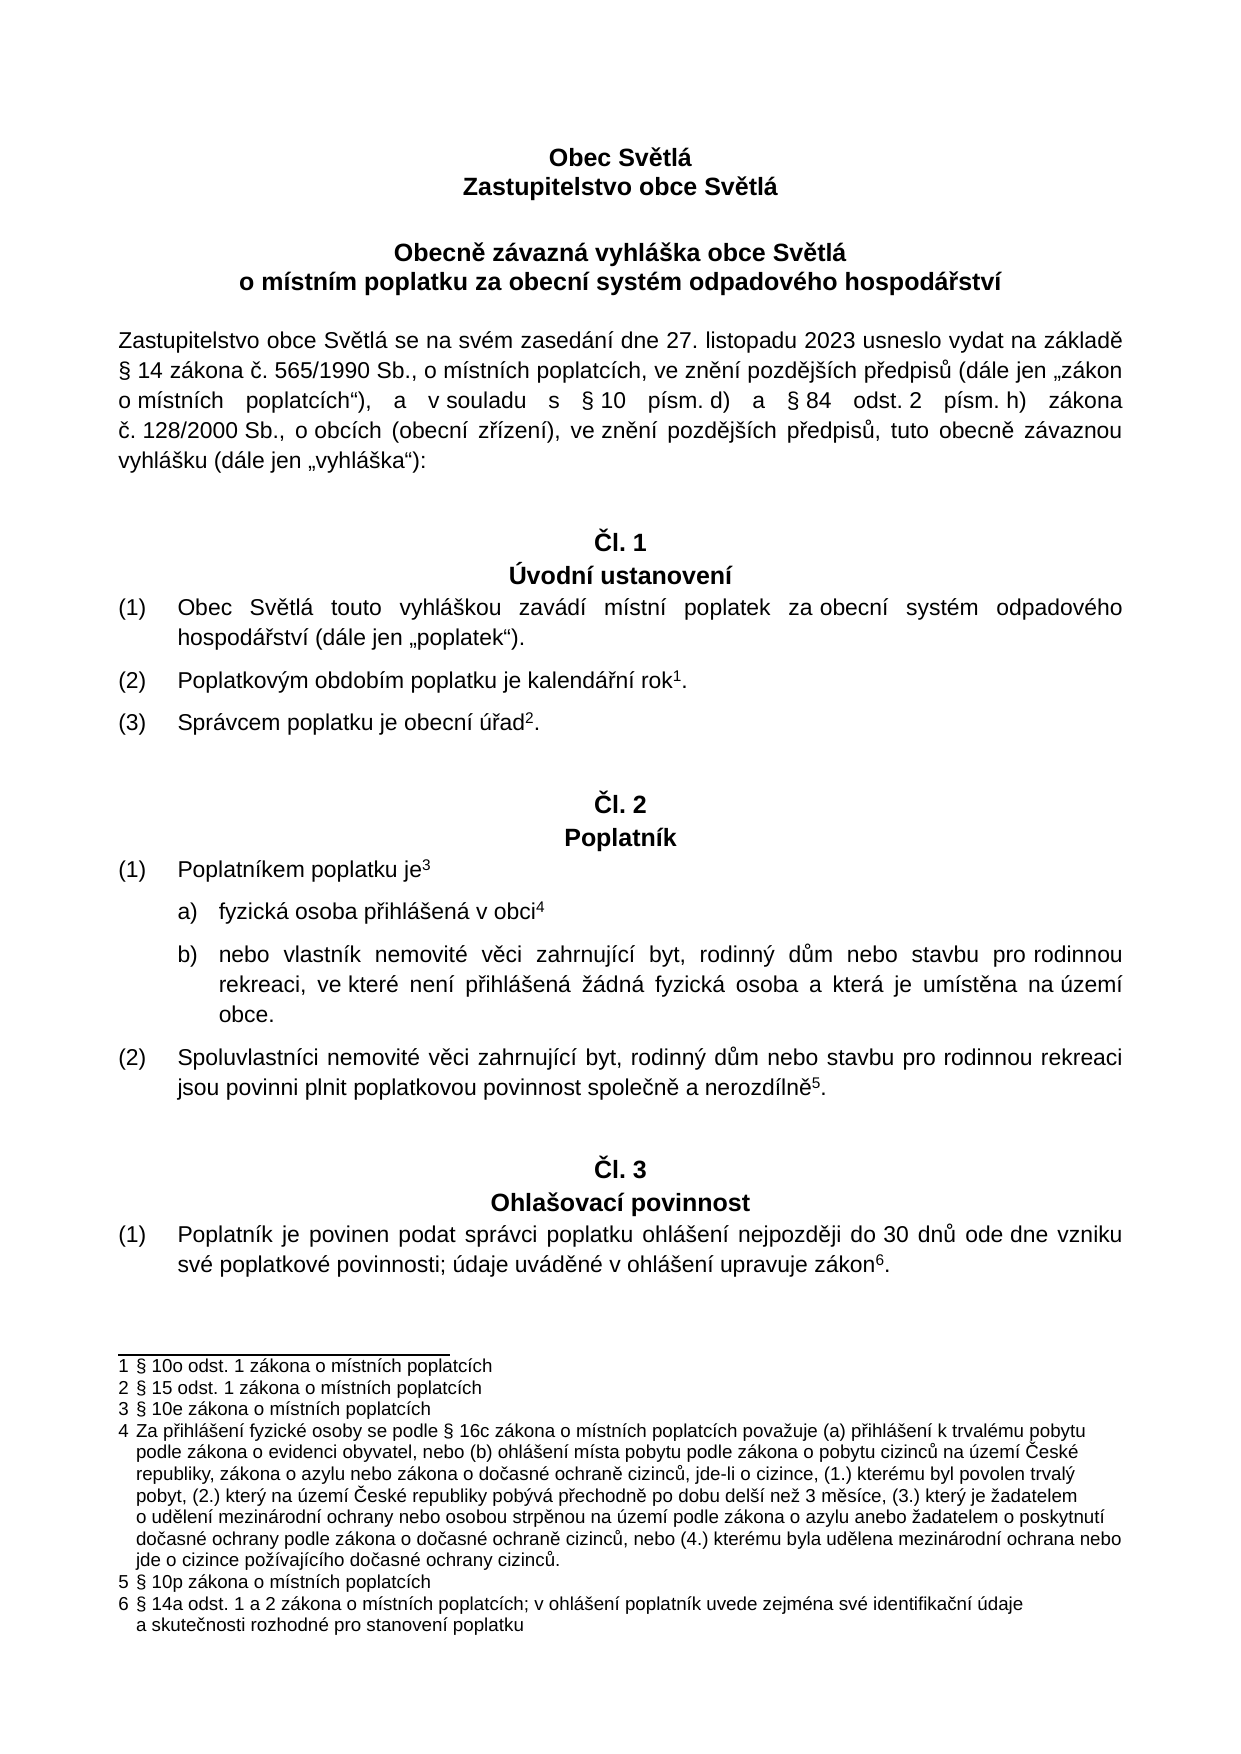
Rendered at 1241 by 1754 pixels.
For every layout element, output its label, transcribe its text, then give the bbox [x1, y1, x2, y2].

list fyzická osoba přihlášená v obci [177, 898, 1122, 925]
list § 14a odst. 1 a 2 zákona o místních poplatcích; v ohlášení poplatník uvede zejména své identifikační údaje a skutečnosti rozhodné pro stanovení poplatku [118, 1592, 1122, 1635]
text Zastupitelstvo obce Světlá se na svém zasedání dne 27. listopadu 2023 usneslo vydat na základě § 14 zákona č. 565/1990 Sb., o místních poplatcích, ve znění pozdějších předpisů (dále jen „zákon o místních poplatcích“), a v souladu s § 10 písm. d) a § 84 odst. 2 písm. h) zákona č. 128/2000 Sb., o obcích (obecní zřízení), ve znění pozdějších předpisů, tuto obecně závaznou vyhlášku (dále jen „vyhláška“): [118, 327, 1122, 474]
list Poplatkovým obdobím poplatku je kalendářní rok. [118, 667, 1122, 693]
subtitle Čl. 3 Ohlašovací povinnost [118, 1154, 1122, 1216]
list § 10p zákona o místních poplatcích [118, 1571, 1122, 1592]
list Poplatník je povinen podat správci poplatku ohlášení nejpozději do 30 dnů ode dne vzniku své poplatkové povinnosti; údaje uváděné v ohlášení upravuje zákon. [118, 1221, 1122, 1277]
list Za přihlášení fyzické osoby se podle § 16c zákona o místních poplatcích považuje (a) přihlášení k trvalému pobytu podle zákona o evidenci obyvatel, nebo (b) ohlášení místa pobytu podle zákona o pobytu cizinců na území České republiky, zákona o azylu nebo zákona o dočasné ochraně cizinců, jde-li o cizince, (1.) kterému byl povolen trvalý pobyt, (2.) který na území České republiky pobývá přechodně po dobu delší než 3 měsíce, (3.) který je žadatelem o udělení mezinárodní ochrany nebo osobou strpěnou na území podle zákona o azylu anebo žadatelem o poskytnutí dočasné ochrany podle zákona o dočasné ochraně cizinců, nebo (4.) kterému byla udělena mezinárodní ochrana nebo jde o cizince požívajícího dočasné ochrany cizinců. [118, 1420, 1122, 1571]
list Spoluvlastníci nemovité věci zahrnující byt, rodinný dům nebo stavbu pro rodinnou rekreaci jsou povinni plnit poplatkovou povinnost společně a nerozdílně. [118, 1044, 1122, 1101]
list § 15 odst. 1 zákona o místních poplatcích [118, 1377, 1122, 1398]
subtitle Čl. 2 Poplatník [118, 789, 1122, 851]
subtitle Obecně závazná vyhláška obce Světlá o místním poplatku za obecní systém odpadového hospodářství [118, 238, 1122, 295]
list § 10e zákona o místních poplatcích [118, 1398, 1122, 1420]
list Správcem poplatku je obecní úřad. [118, 709, 1122, 736]
text Obec Světlá Zastupitelstvo obce Světlá [118, 143, 1122, 201]
list nebo vlastník nemovité věci zahrnující byt, rodinný dům nebo stavbu pro rodinnou rekreaci, ve které není přihlášená žádná fyzická osoba a která je umístěna na území obce. [177, 941, 1122, 1028]
list Obec Světlá touto vyhláškou zavádí místní poplatek za obecní systém odpadového hospodářství (dále jen „poplatek“). [118, 594, 1122, 650]
subtitle Čl. 1 Úvodní ustanovení [118, 528, 1122, 589]
list § 10o odst. 1 zákona o místních poplatcích [118, 1355, 1122, 1377]
list Poplatníkem poplatku je [118, 856, 1122, 882]
